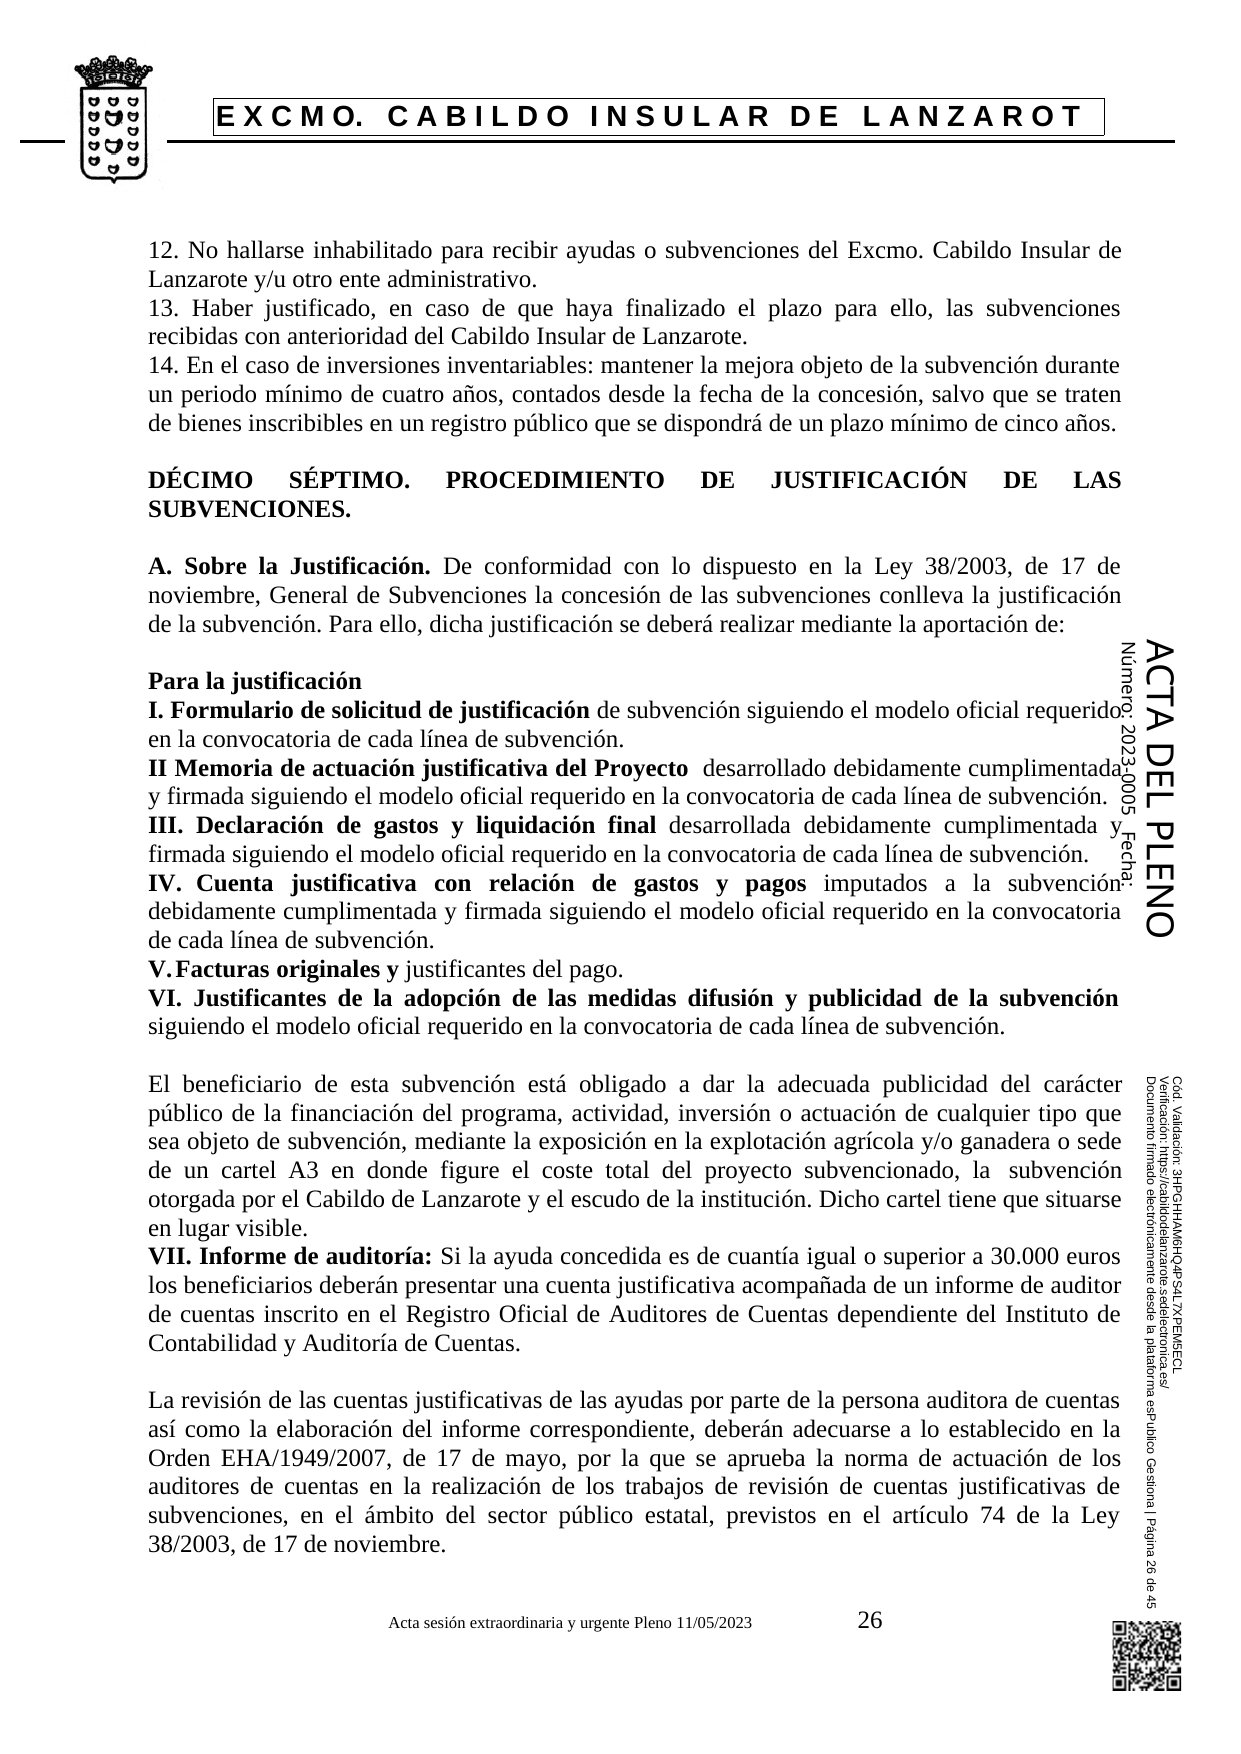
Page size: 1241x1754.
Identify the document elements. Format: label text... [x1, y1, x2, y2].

text La revisión de las cuentas justificativas de las ayudas por parte de la persona auditora de cuentas así como la elaboración del informe correspondiente, deberán adecuarse a lo establecido en la Orden EHA/1949/2007, de 17 de mayo, por la que se aprueba la norma de actuación de los auditores de cuentas en la realización de los trabajos de revisión de cuentas justificativas de subvenciones, en el ámbito del sector público estatal, previstos en el artículo 74 de la Ley 38/2003, de 17 de noviembre. [148, 1385, 1122, 1558]
text Acta sesión extraordinaria y urgente Pleno 11/05/2023 26 [388, 1605, 1192, 1634]
subtitle Justificantes de la adopción de las medidas difusión y publicidad de la subvención [148, 983, 1192, 1011]
text Documento firmado electrónicamente desde la plataforma esPublico Gestiona | Página 26 de 45 [1145, 1076, 1158, 1611]
list En el caso de inversiones inventariables: mantener la mejora objeto de la subvención durante un periodo mínimo de cuatro años, contados desde la fecha de la concesión, salvo que se traten de bienes inscribibles en un registro público que se dispondrá de un plazo mínimo de cinco años. [148, 350, 1122, 436]
picture [65, 39, 167, 193]
text El beneficiario de esta subvención está obligado a dar la adecuada publicidad del carácter público de la financiación del programa, actividad, inversión o actuación de cualquier tipo que sea objeto de subvención, mediante la exposición en la explotación agrícola y/o ganadera o sede de un cartel A3 en donde figure el coste total del proyecto subvencionado, la subvención otorgada por el Cabildo de Lanzarote y el escudo de la institución. Dicho cartel tiene que situarse en lugar visible. [148, 1069, 1122, 1241]
list Cuenta justificativa con relación de gastos y pagos imputados a la subvención debidamente cumplimentada y firmada siguiendo el modelo oficial requerido en la convocatoria de cada línea de subvención. [148, 868, 1122, 954]
picture [1112, 1621, 1182, 1691]
list No hallarse inhabilitado para recibir ayudas o subvenciones del Excmo. Cabildo Insular de Lanzarote y/u otro ente administrativo. [148, 235, 1122, 293]
text Cód. Validación: 3HPGHHAM6HQ4PS4L7XPEM5ECL [1171, 1076, 1184, 1611]
subtitle Para la justificación [148, 666, 1192, 695]
list Declaración de gastos y liquidación final desarrollada debidamente cumplimentada y firmada siguiendo el modelo oficial requerido en la convocatoria de cada línea de subvención. [148, 810, 1123, 868]
list Haber justificado, en caso de que haya finalizado el plazo para ello, las subvenciones recibidas con anterioridad del Cabildo Insular de Lanzarote. [148, 293, 1121, 350]
text siguiendo el modelo oficial requerido en la convocatoria de cada línea de subvención. [148, 1011, 1192, 1040]
list Facturas originales y justificantes del pago. [148, 954, 1192, 983]
list ACTA DEL PLENO [1140, 639, 1183, 666]
subtitle DÉCIMO SÉPTIMO. PROCEDIMIENTO DE JUSTIFICACIÓN DE LAS SUBVENCIONES. [148, 465, 1122, 523]
text Verificación: https://cabildodelanzarote.sedelectronica.es/ [1158, 1076, 1171, 1611]
text II Memoria de actuación justificativa del Proyecto desarrollado debidamente cumplimentada y firmada siguiendo el modelo oficial requerido en la convocatoria de cada línea de subvención. [148, 753, 1122, 810]
list ACTA DEL PLENO [1140, 695, 1183, 954]
text I. Formulario de solicitud de justificación de subvención siguiendo el modelo oficial requerido en la convocatoria de cada línea de subvención. [148, 695, 1122, 753]
list Número: 2023-0005 Fecha: 22/06/2023 [1122, 695, 1140, 954]
list Sobre la Justificación. De conformidad con lo dispuesto en la Ley 38/2003, de 17 de noviembre, General de Subvenciones la concesión de las subvenciones conlleva la justificación de la subvención. Para ello, dicha justificación se deberá realizar mediante la aportación de: [148, 551, 1122, 638]
list Informe de auditoría: Si la ayuda concedida es de cuantía igual o superior a 30.000 euros los beneficiarios deberán presentar una cuenta justificativa acompañada de un informe de auditor de cuentas inscrito en el Registro Oficial de Auditores de Cuentas dependiente del Instituto de Contabilidad y Auditoría de Cuentas. [148, 1241, 1122, 1356]
